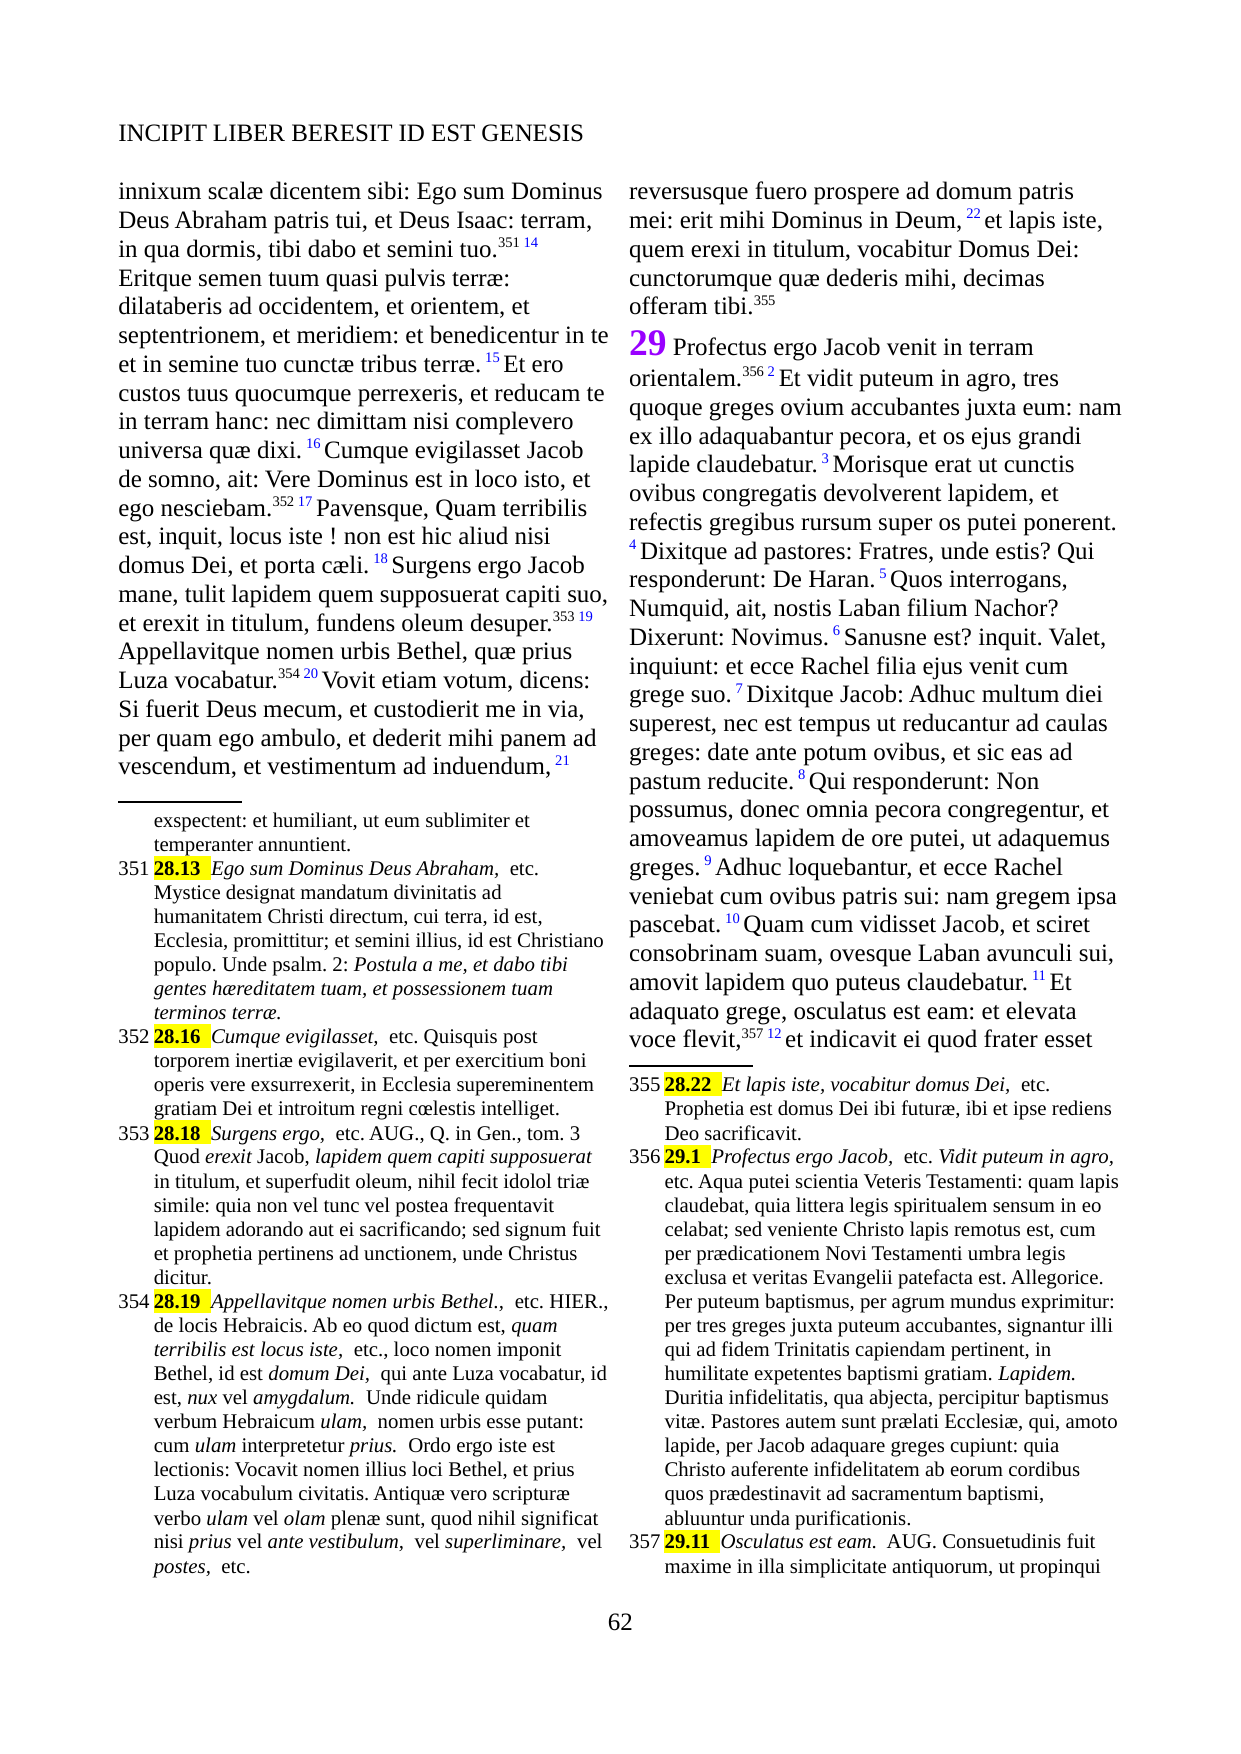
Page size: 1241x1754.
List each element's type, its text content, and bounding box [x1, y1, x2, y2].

text 29 Profectus ergo Jacob venit in terram orientalem. 2 Et vidit puteum in agro, tres quoque greges ovium accubantes juxta eum: nam ex illo adaquabantur pecora, et os ejus grandi lapide claudebatur. 3 Morisque erat ut cunctis ovibus congregatis devolverent lapidem, et refectis gregibus rursum super os putei ponerent. 4 Dixitque ad pastores: Fratres, unde estis? Qui responderunt: De Haran. 5 Quos interrogans, Numquid, ait, nostis Laban filium Nachor? Dixerunt: Novimus. 6 Sanusne est? inquit. Valet, inquiunt: et ecce Rachel filia ejus venit cum grege suo. 7 Dixitque Jacob: Adhuc multum diei superest, nec est tempus ut reducantur ad caulas greges: date ante potum ovibus, et sic eas ad pastum reducite. 8 Qui responderunt: Non possumus, donec omnia pecora congregentur, et amoveamus lapidem de ore putei, ut adaquemus greges. 9 Adhuc loquebantur, et ecce Rachel veniebat cum ovibus patris sui: nam gregem ipsa pascebat. 10 Quam cum vidisset Jacob, et sciret consobrinam suam, ovesque Laban avunculi sui, amovit lapidem quo puteus claudebatur. 11 Et adaquato grege, osculatus est eam: et elevata voce flevit, 12 et indicavit ei quod frater esset patris sui, et filius Rebeccæ: at illa festinans nuntiavit patri suo. 13 Qui cum audisset venisse Jacob filium sororis suæ, cucurrit obviam ei: complexusque eum, et in oscula ruens, duxit in domum suam. Auditis autem causis itineris, 14 respondit: Os meum es, et caro mea. Et postquam impleti sunt dies mensis unius, 15 dixit ei: Num quia frater meus es, gratis servies mihi? dic quid mercedis accipias. 16 Habebat vero duas filias: nomen majoris Lia, minor vero appellabatur Rachel. 17 Sed Lia lippis erat oculis: Rachel decora facie, et venusto aspectu. 18 Quam diligens Jacob, ait: Serviam tibi pro Rachel filia tua minore, septem annis. 19 Respondit Laban: Melius est ut tibi eam dem quam alteri viro: mane apud me. 20 Servivit ergo Jacob pro Rachel septem annis: et videbantur illi pauci dies præ amoris magnitudine. 21 Dixitque ad Laban: Da mihi uxorem meam: quia jam tempus impletum est, ut ingrediar ad illam. 22 Qui vocatis multis amicorum turbis ad convivium, fecit nuptias. 23 Et vespere Liam filiam suam introduxit ad eum, 24 dans ancillam filiæ, Zelpham nomine. Ad quam cum ex more Jacob fuisset ingressus, facto mane vidit Liam: 25 et dixit ad socerum suum: Quid est quod facere voluisti? nonne pro Rachel servivi tibi? quare imposuisti mihi? 26 Respondit Laban: Non est in loco nostro consuetudinis, ut minores ante tradamus ad nuptias. 27 Imple hebdomadam dierum hujus copulæ: et hanc quoque dabo tibi pro opere quo serviturus es mihi septem annis aliis. 28 Acquievit placito: et hebdomada transacta, Rachel duxit uxorem: 29 cui pater servam Balam tradiderat. 30 Tandemque potitus optatis nuptiis, amorem sequentis priori prætulit, serviens apud eum septem annis aliis. 31 Videns autem Dominus quod despiceret Liam, aperuit vulvam ejus, sorore sterili permanente. 32 Quæ conceptum genuit filium, vocavitque nomen ejus Ruben, dicens: Vidit Dominus humilitatem meam: nunc amabit me vir meus. 33 Rursumque concepit et peperit filium, et ait: Quoniam audivit me Dominus haberi contemptui, dedit etiam istum mihi; vocavitque nomen ejus Simeon. 34 Concepitque tertio, et genuit alium filium: dixitque: Nunc quoque copulabitur mihi maritus meus: eo quod pepererim ei tres filios: et idcirco appellavit nomen ejus Levi. 35 Quarto concepit, et peperit filium, et ait: Modo confitebor Domino, et ob hoc vocavit eum Judam: cessavitque parere. [629, 320, 1122, 1053]
text 28.19 Appellavitque nomen urbis Bethel., etc. HIER., de locis Hebraicis. Ab eo quod dictum est, quam terribilis est locus iste, etc., loco nomen imponit Bethel, id est domum Dei, qui ante Luza vocabatur, id est, nux vel amygdalum. Unde ridicule quidam verbum Hebraicum ulam, nomen urbis esse putant: cum ulam interpretetur prius. Ordo ergo iste est lectionis: Vocavit nomen illius loci Bethel, et prius Luza vocabulum civitatis. Antiquæ vero scripturæ verbo ulam vel olam plenæ sunt, quod nihil significat nisi prius vel ante vestibulum, vel superliminare, vel postes, etc. [118, 1289, 611, 1578]
text 28.22 Et lapis iste, vocabitur domus Dei, etc. Prophetia est domus Dei ibi futuræ, ibi et ipse rediens Deo sacrificavit. [629, 1072, 1122, 1144]
text 28.13 Ego sum Dominus Deus Abraham, etc. Mystice designat mandatum divinitatis ad humanitatem Christi directum, cui terra, id est, Ecclesia, promittitur; et semini illius, id est Christiano populo. Unde psalm. 2: Postula a me, et dabo tibi gentes hæreditatem tuam, et possessionem tuam terminos terræ. [118, 856, 611, 1024]
text 28 Vocavit itaque Isaac Jacob, et benedixit eum, præcepitque ei dicens: Noli accipere conjugem de genere Chanaan: 2 sed vade, et proficiscere in Mesopotamiam Syriæ, ad domum Bathuel patris matris tuæ, et accipe tibi inde uxorem de filiabus Laban avunculi tui. 3 Deus autem omnipotens benedicat tibi, et crescere te faciat, atque multiplicet, ut sis in turbas populorum. 4 Et det tibi benedictiones Abrahæ, et semini tuo post te: ut possideas terram peregrinationis tuæ, quam pollicitus est avo tuo. 5 Cumque dimisisset eum Isaac, profectus venit in Mesopotamiam Syriæ ad Laban filium Bathuel Syri, fratrem Rebeccæ matris suæ. 6 Videns autem Esau quod benedixisset pater suus Jacob, et misisset eum in Mesopotamiam Syriæ, ut inde uxorem duceret; et quod post benedictionem præcepisset ei, dicens: Non accipies uxorem de filiabus Chanaan: 7 quodque obediens Jacob parentibus suis isset in Syriam: 8 probans quoque quod non libenter aspiceret filias Chanaan pater suus: 9 ivit ad Ismaëlem, et duxit uxorem absque iis, quas prius habebat, Maheleth filiam Ismaël filii Abraham, sororem Nabaioth. 10 Igitur egressus Jacob de Bersabee, pergebat Haran. 11 Cumque venisset ad quemdam locum, et vellet in eo requiescere post solis occubitum, tulit de lapidibus qui jacebant, et supponens capiti suo, dormivit in eodem loco. 12 Viditque in somnis scalam stantem super terram, et cacumen illius tangens cælum: angelos quoque Dei ascendentes et descendentes per eam, 13 et Dominum innixum scalæ dicentem sibi: Ego sum Dominus Deus Abraham patris tui, et Deus Isaac: terram, in qua dormis, tibi dabo et semini tuo. 14 Eritque semen tuum quasi pulvis terræ: dilataberis ad occidentem, et orientem, et septentrionem, et meridiem: et benedicentur in te et in semine tuo cunctæ tribus terræ. 15 Et ero custos tuus quocumque perrexeris, et reducam te in terram hanc: nec dimittam nisi complevero universa quæ dixi. 16 Cumque evigilasset Jacob de somno, ait: Vere Dominus est in loco isto, et ego nesciebam. 17 Pavensque, Quam terribilis est, inquit, locus iste ! non est hic aliud nisi domus Dei, et porta cæli. 18 Surgens ergo Jacob mane, tulit lapidem quem supposuerat capiti suo, et erexit in titulum, fundens oleum desuper. 19 Appellavitque nomen urbis Bethel, quæ prius Luza vocabatur. 20 Vovit etiam votum, dicens: Si fuerit Deus mecum, et custodierit me in via, per quam ego ambulo, et dederit mihi panem ad vescendum, et vestimentum ad induendum, 21 reversusque fuero prospere ad domum patris mei: erit mihi Dominus in Deum, 22 et lapis iste, quem erexi in titulum, vocabitur Domus Dei: cunctorumque quæ dederis mihi, decimas offeram tibi. [118, 176, 611, 780]
text 28.18 Surgens ergo, etc. AUG., Q. in Gen., tom. 3 Quod erexit Jacob, lapidem quem capiti supposuerat in titulum, et superfudit oleum, nihil fecit idolol triæ simile: quia non vel tunc vel postea frequentavit lapidem adorando aut ei sacrificando; sed signum fuit et prophetia pertinens ad unctionem, unde Christus dicitur. [118, 1120, 611, 1289]
text exspectent: et humiliant, ut eum sublimiter et temperanter annuntient. [118, 808, 611, 856]
text 28 Vocavit itaque Isaac Jacob, et benedixit eum, præcepitque ei dicens: Noli accipere conjugem de genere Chanaan: 2 sed vade, et proficiscere in Mesopotamiam Syriæ, ad domum Bathuel patris matris tuæ, et accipe tibi inde uxorem de filiabus Laban avunculi tui. 3 Deus autem omnipotens benedicat tibi, et crescere te faciat, atque multiplicet, ut sis in turbas populorum. 4 Et det tibi benedictiones Abrahæ, et semini tuo post te: ut possideas terram peregrinationis tuæ, quam pollicitus est avo tuo. 5 Cumque dimisisset eum Isaac, profectus venit in Mesopotamiam Syriæ ad Laban filium Bathuel Syri, fratrem Rebeccæ matris suæ. 6 Videns autem Esau quod benedixisset pater suus Jacob, et misisset eum in Mesopotamiam Syriæ, ut inde uxorem duceret; et quod post benedictionem præcepisset ei, dicens: Non accipies uxorem de filiabus Chanaan: 7 quodque obediens Jacob parentibus suis isset in Syriam: 8 probans quoque quod non libenter aspiceret filias Chanaan pater suus: 9 ivit ad Ismaëlem, et duxit uxorem absque iis, quas prius habebat, Maheleth filiam Ismaël filii Abraham, sororem Nabaioth. 10 Igitur egressus Jacob de Bersabee, pergebat Haran. 11 Cumque venisset ad quemdam locum, et vellet in eo requiescere post solis occubitum, tulit de lapidibus qui jacebant, et supponens capiti suo, dormivit in eodem loco. 12 Viditque in somnis scalam stantem super terram, et cacumen illius tangens cælum: angelos quoque Dei ascendentes et descendentes per eam, 13 et Dominum innixum scalæ dicentem sibi: Ego sum Dominus Deus Abraham patris tui, et Deus Isaac: terram, in qua dormis, tibi dabo et semini tuo. 14 Eritque semen tuum quasi pulvis terræ: dilataberis ad occidentem, et orientem, et septentrionem, et meridiem: et benedicentur in te et in semine tuo cunctæ tribus terræ. 15 Et ero custos tuus quocumque perrexeris, et reducam te in terram hanc: nec dimittam nisi complevero universa quæ dixi. 16 Cumque evigilasset Jacob de somno, ait: Vere Dominus est in loco isto, et ego nesciebam. 17 Pavensque, Quam terribilis est, inquit, locus iste ! non est hic aliud nisi domus Dei, et porta cæli. 18 Surgens ergo Jacob mane, tulit lapidem quem supposuerat capiti suo, et erexit in titulum, fundens oleum desuper. 19 Appellavitque nomen urbis Bethel, quæ prius Luza vocabatur. 20 Vovit etiam votum, dicens: Si fuerit Deus mecum, et custodierit me in via, per quam ego ambulo, et dederit mihi panem ad vescendum, et vestimentum ad induendum, 21 reversusque fuero prospere ad domum patris mei: erit mihi Dominus in Deum, 22 et lapis iste, quem erexi in titulum, vocabitur Domus Dei: cunctorumque quæ dederis mihi, decimas offeram tibi. [629, 176, 1122, 320]
text 28.16 Cumque evigilasset, etc. Quisquis post torporem inertiæ evigilaverit, et per exercitium boni operis vere exsurrexerit, in Ecclesia supereminentem gratiam Dei et introitum regni cœlestis intelliget. [118, 1024, 611, 1120]
text 29.1 Profectus ergo Jacob, etc. Vidit puteum in agro, etc. Aqua putei scientia Veteris Testamenti: quam lapis claudebat, quia littera legis spiritualem sensum in eo celabat; sed veniente Christo lapis remotus est, cum per prædicationem Novi Testamenti umbra legis exclusa et veritas Evangelii patefacta est. Allegorice. Per puteum baptismus, per agrum mundus exprimitur: per tres greges juxta puteum accubantes, signantur illi qui ad fidem Trinitatis capiendam pertinent, in humilitate expetentes baptismi gratiam. Lapidem. Duritia infidelitatis, qua abjecta, percipitur baptismus vitæ. Pastores autem sunt prælati Ecclesiæ, qui, amoto lapide, per Jacob adaquare greges cupiunt: quia Christo auferente infidelitatem ab eorum cordibus quos prædestinavit ad sacramentum baptismi, abluuntur unda purificationis. [629, 1144, 1122, 1529]
text 29.11 Osculatus est eam. AUG. Consuetudinis fuit maxime in illa simplicitate antiquorum, ut propinqui [629, 1529, 1122, 1578]
